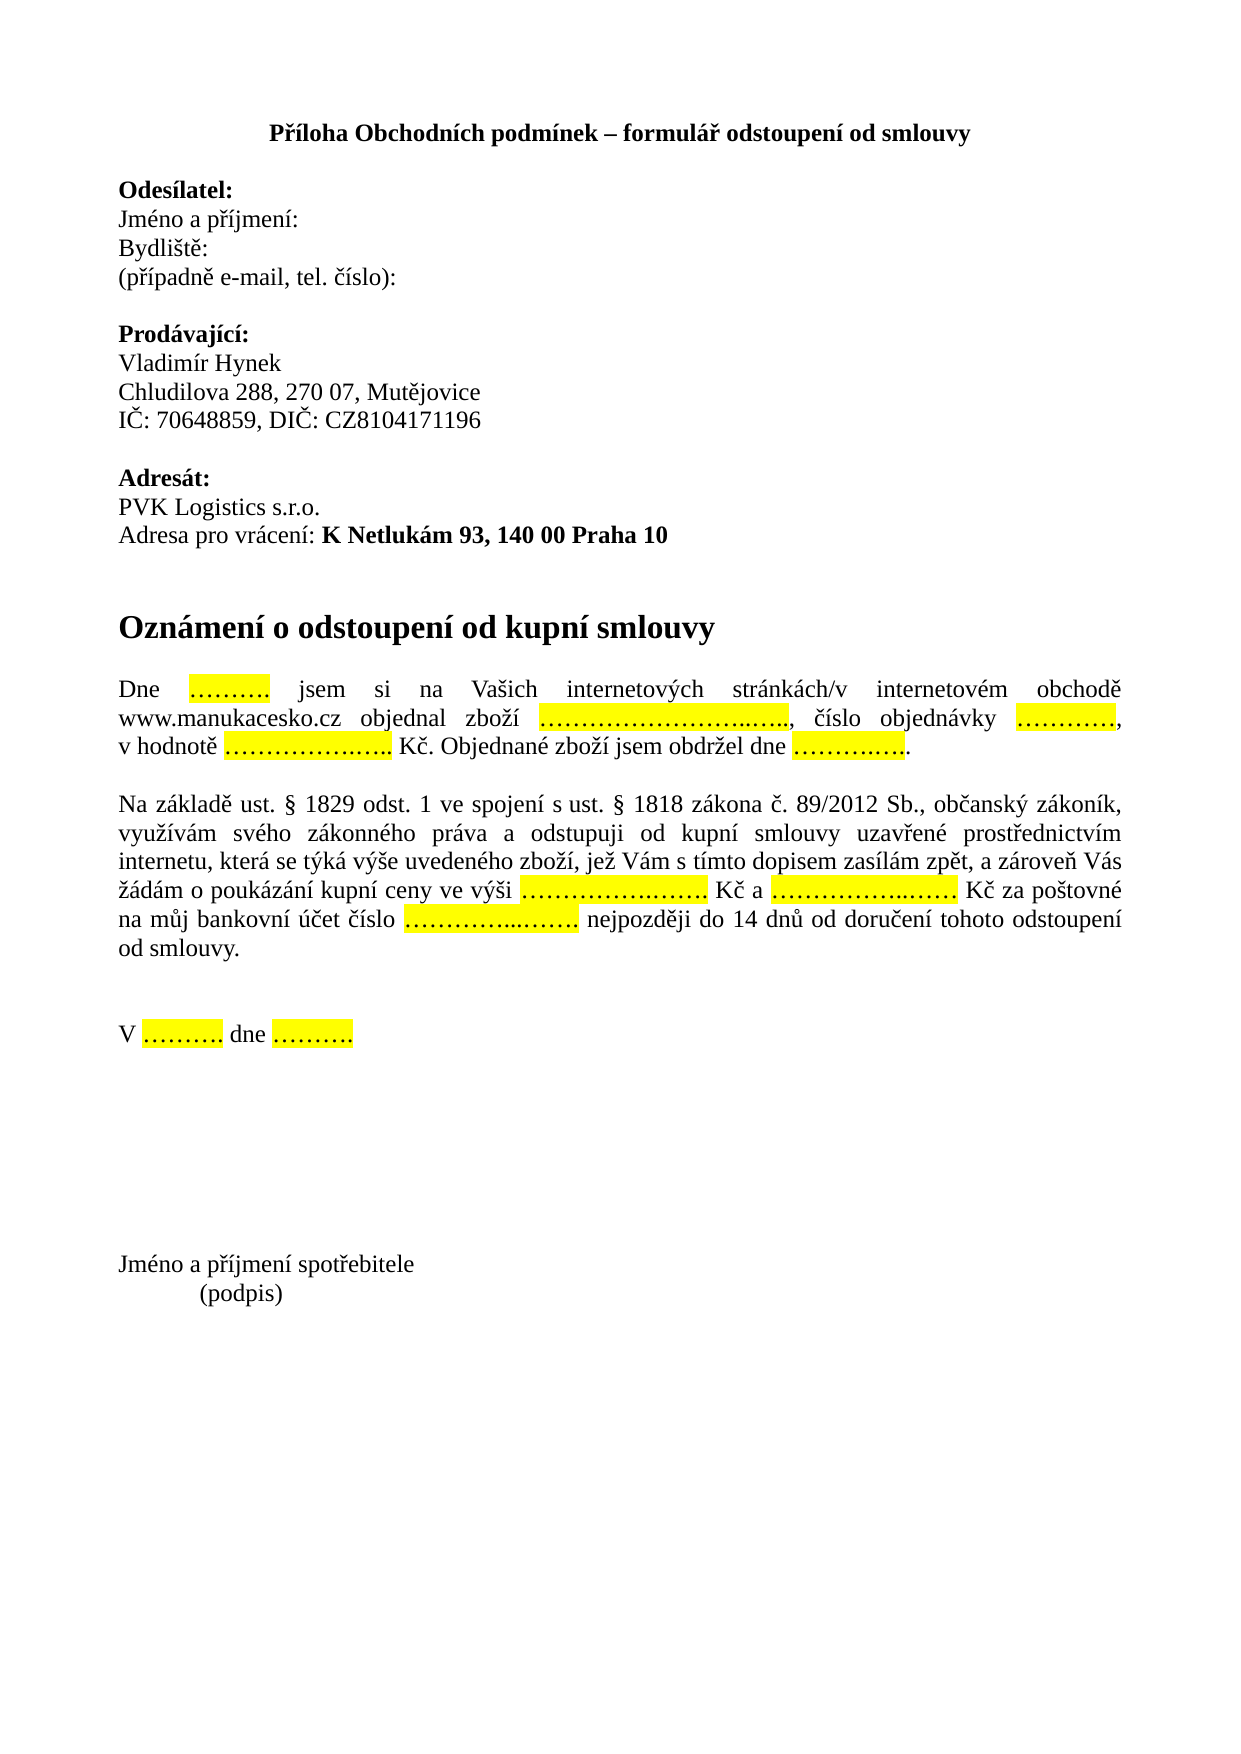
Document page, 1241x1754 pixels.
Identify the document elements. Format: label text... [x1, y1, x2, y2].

text (případně e-mail, tel. číslo): [118, 262, 1122, 291]
text Vladimír Hynek [118, 348, 1122, 377]
text IČ: 70648859, DIČ: CZ8104171196 [118, 406, 1122, 434]
text Odesílatel: [118, 176, 1122, 204]
text Příloha Obchodních podmínek – formulář odstoupení od smlouvy [118, 118, 1122, 147]
text Chludilova 288, 270 07, Mutějovice [118, 377, 1122, 406]
text Jméno a příjmení: [118, 204, 1122, 233]
text Oznámení o odstoupení od kupní smlouvy [118, 607, 1122, 645]
text Bydliště: [118, 233, 1122, 262]
text Adresát: [118, 463, 1122, 492]
text Adresa pro vrácení: K Netlukám 93, 140 00 Praha 10 [118, 521, 1122, 549]
text Jméno a příjmení spotřebitele [118, 1249, 1122, 1278]
text Prodávající: [118, 319, 1122, 348]
text PVK Logistics s.r.o. [118, 492, 1122, 521]
text Dne ………. jsem si na Vašich internetových stránkách/v internetovém obchodě www.manukacesko.cz objednal zboží ……………………..….., číslo objednávky …………, v hodnotě …………….….. Kč. Objednané zboží jsem obdržel dne ……….….. [118, 674, 1122, 760]
text V ………. dne ………. [118, 1019, 1122, 1048]
text Na základě ust. § 1829 odst. 1 ve spojení s ust. § 1818 zákona č. 89/2012 Sb., občanský zákoník, využívám svého zákonného práva a odstupuji od kupní smlouvy uzavřené prostřednictvím internetu, která se týká výše uvedeného zboží, jež Vám s tímto dopisem zasílám zpět, a zároveň Vás žádám o poukázání kupní ceny ve výši …………….……. Kč a ……………..…… Kč za poštovné na můj bankovní účet číslo …………...……. nejpozději do 14 dnů od doručení tohoto odstoupení od smlouvy. [118, 789, 1122, 961]
text (podpis) [118, 1278, 1122, 1306]
